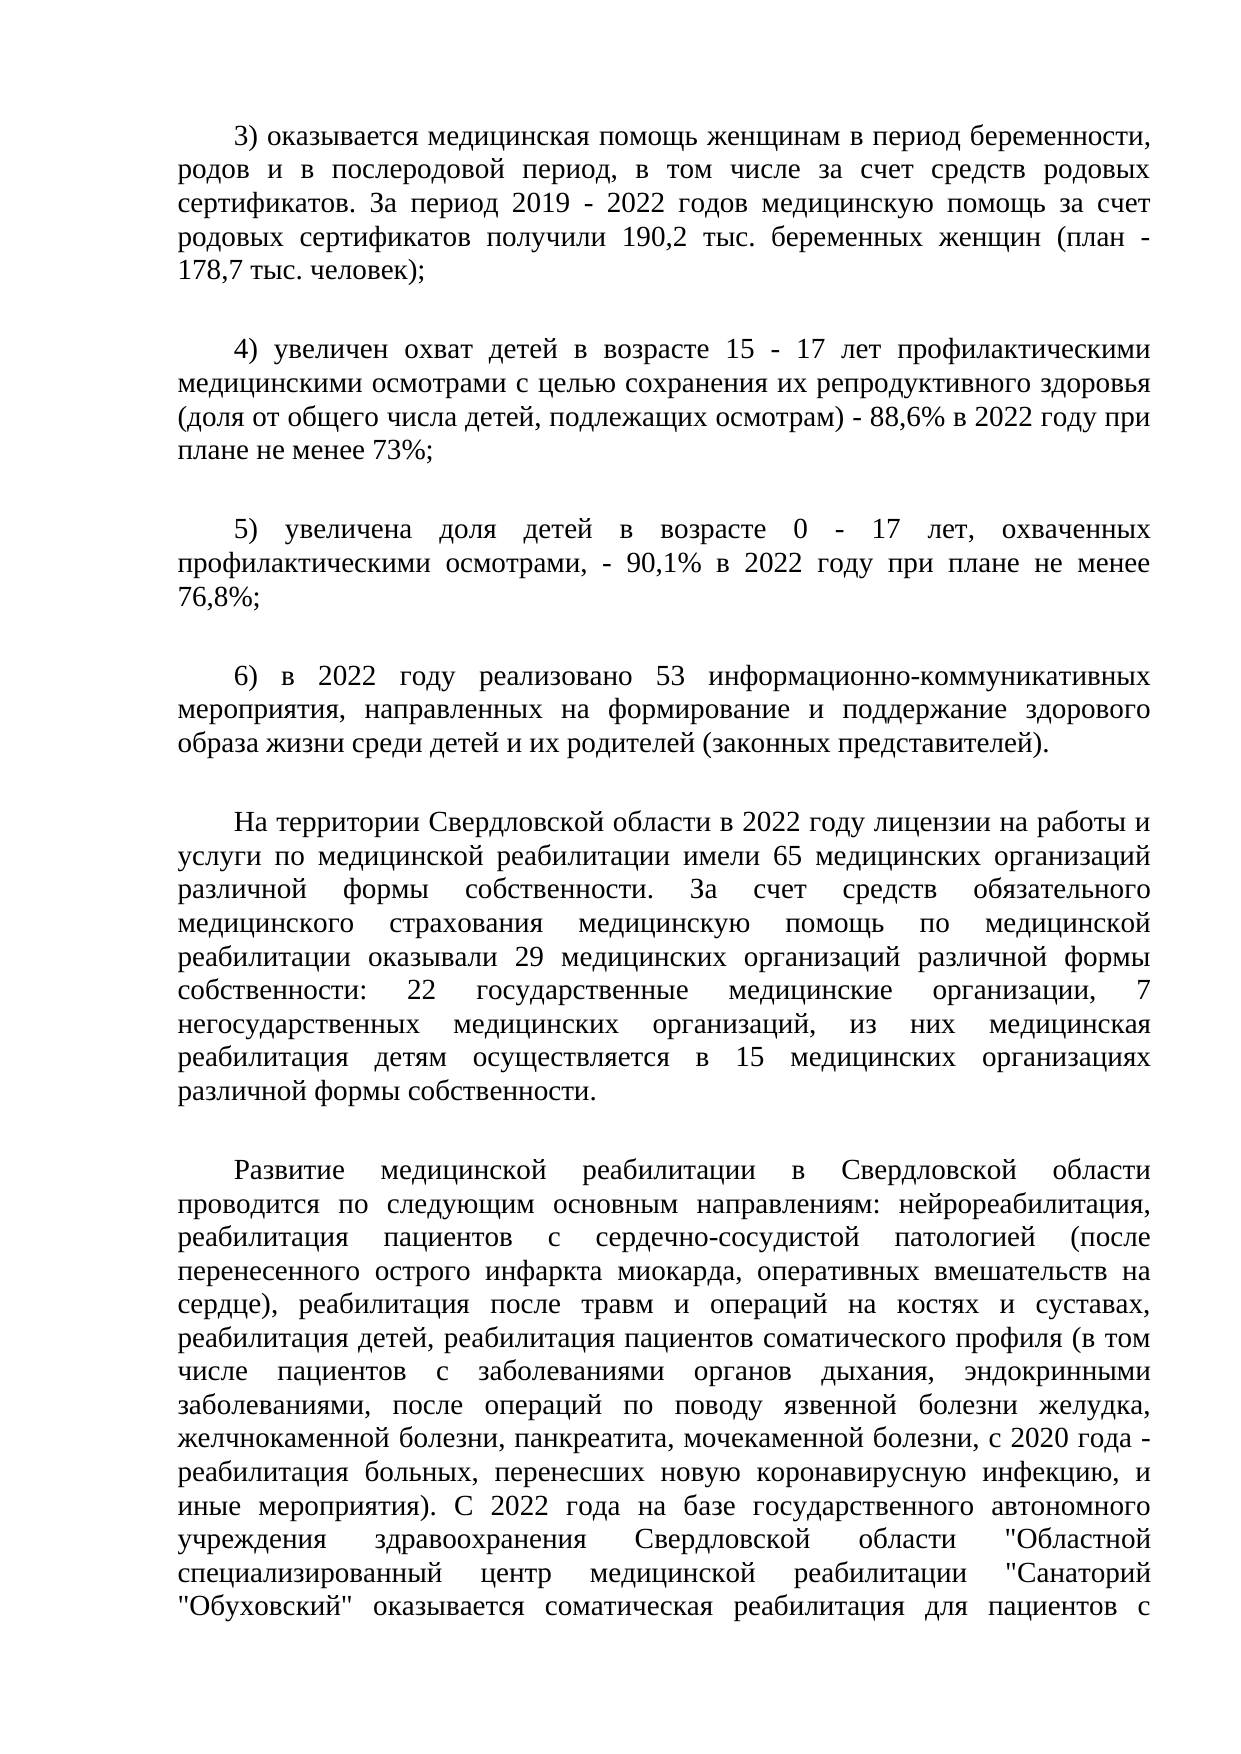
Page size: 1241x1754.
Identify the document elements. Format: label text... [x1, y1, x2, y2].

text Развитие медицинской реабилитации в Свердловской области проводится по следующим основным направлениям: нейрореабилитация, реабилитация пациентов с сердечно-сосудистой патологией (после перенесенного острого инфаркта миокарда, оперативных вмешательств на сердце), реабилитация после травм и операций на костях и суставах, реабилитация детей, реабилитация пациентов соматического профиля (в том числе пациентов с заболеваниями органов дыхания, эндокринными заболеваниями, после операций по поводу язвенной болезни желудка, желчнокаменной болезни, панкреатита, мочекаменной болезни, с 2020 года - реабилитация больных, перенесших новую коронавирусную инфекцию, и иные мероприятия). С 2022 года на базе государственного автономного учреждения здравоохранения Свердловской области "Областной специализированный центр медицинской реабилитации "Санаторий "Обуховский" оказывается соматическая реабилитация для пациентов с [177, 1152, 1152, 1622]
text 3) оказывается медицинская помощь женщинам в период беременности, родов и в послеродовой период, в том числе за счет средств родовых сертификатов. За период 2019 - 2022 годов медицинскую помощь за счет родовых сертификатов получили 190,2 тыс. беременных женщин (план - 178,7 тыс. человек); [177, 118, 1152, 286]
text 6) в 2022 году реализовано 53 информационно-коммуникативных мероприятия, направленных на формирование и поддержание здорового образа жизни среди детей и их родителей (законных представителей). [177, 658, 1152, 759]
text 5) увеличена доля детей в возрасте 0 - 17 лет, охваченных профилактическими осмотрами, - 90,1% в 2022 году при плане не менее 76,8%; [177, 512, 1152, 612]
text 4) увеличен охват детей в возрасте 15 - 17 лет профилактическими медицинскими осмотрами с целью сохранения их репродуктивного здоровья (доля от общего числа детей, подлежащих осмотрам) - 88,6% в 2022 году при плане не менее 73%; [177, 332, 1152, 466]
text На территории Свердловской области в 2022 году лицензии на работы и услуги по медицинской реабилитации имели 65 медицинских организаций различной формы собственности. За счет средств обязательного медицинского страхования медицинскую помощь по медицинской реабилитации оказывали 29 медицинских организаций различной формы собственности: 22 государственные медицинские организации, 7 негосударственных медицинских организаций, из них медицинская реабилитация детям осуществляется в 15 медицинских организациях различной формы собственности. [177, 804, 1152, 1106]
